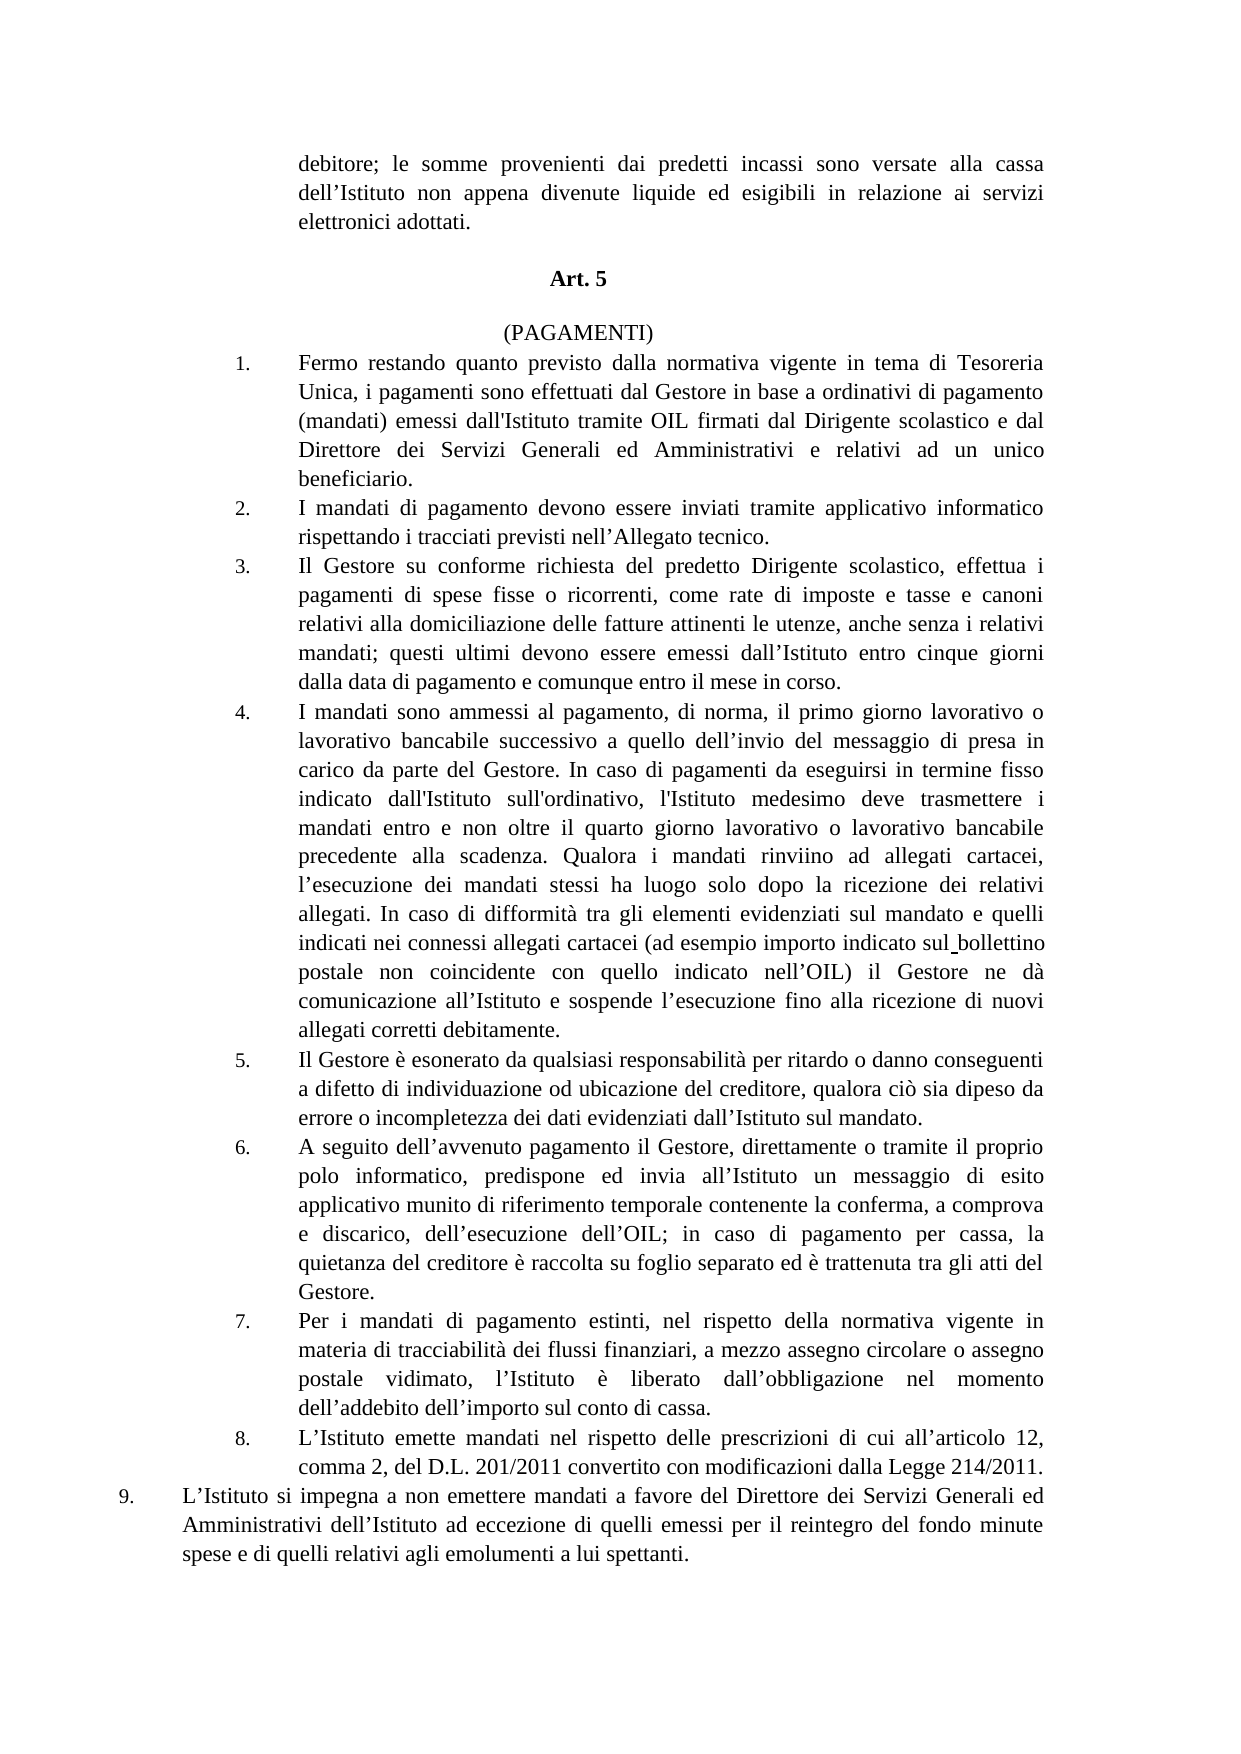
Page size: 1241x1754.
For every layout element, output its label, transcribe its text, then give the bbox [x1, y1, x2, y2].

text Art. 5 [118, 265, 1044, 292]
list L’Istituto si impegna a non emettere mandati a favore del Direttore dei Servizi Generali ed Amministrativi dell’Istituto ad eccezione di quelli emessi per il reintegro del fondo minute spese e di quelli relativi agli emolumenti a lui spettanti. [119, 1482, 1045, 1567]
list I mandati di pagamento devono essere inviati tramite applicativo informatico rispettando i tracciati previsti nell’Allegato tecnico. [235, 494, 1045, 549]
list Fermo restando quanto previsto dalla normativa vigente in tema di Tesoreria Unica, i pagamenti sono effettuati dal Gestore in base a ordinativi di pagamento (mandati) emessi dall'Istituto tramite OIL firmati dal Dirigente scolastico e dal Direttore dei Servizi Generali ed Amministrativi e relativi ad un unico beneficiario. [235, 349, 1045, 491]
subtitle (PAGAMENTI) [299, 319, 863, 346]
list A seguito dell’avvenuto pagamento il Gestore, direttamente o tramite il proprio polo informatico, predispone ed invia all’Istituto un messaggio di esito applicativo munito di riferimento temporale contenente la conferma, a comprova e discarico, dell’esecuzione dell’OIL; in caso di pagamento per cassa, la quietanza del creditore è raccolta su foglio separato ed è trattenuta tra gli atti del Gestore. [235, 1133, 1045, 1304]
list Il Gestore su conforme richiesta del predetto Dirigente scolastico, effettua i pagamenti di spese fisse o ricorrenti, come rate di imposte e tasse e canoni relativi alla domiciliazione delle fatture attinenti le utenze, anche senza i relativi mandati; questi ultimi devono essere emessi dall’Istituto entro cinque giorni dalla data di pagamento e comunque entro il mese in corso. [235, 552, 1045, 695]
list debitore; le somme provenienti dai predetti incassi sono versate alla cassa dell’Istituto non appena divenute liquide ed esigibili in relazione ai servizi elettronici adottati. [248, 150, 1045, 234]
list I mandati sono ammessi al pagamento, di norma, il primo giorno lavorativo o lavorativo bancabile successivo a quello dell’invio del messaggio di presa in carico da parte del Gestore. In caso di pagamenti da eseguirsi in termine fisso indicato dall'Istituto sull'ordinativo, l'Istituto medesimo deve trasmettere i mandati entro e non oltre il quarto giorno lavorativo o lavorativo bancabile precedente alla scadenza. Qualora i mandati rinviino ad allegati cartacei, l’esecuzione dei mandati stessi ha luogo solo dopo la ricezione dei relativi allegati. In caso di difformità tra gli elementi evidenziati sul mandato e quelli indicati nei connessi allegati cartacei (ad esempio importo indicato sul bollettino postale non coincidente con quello indicato nell’OIL) il Gestore ne dà comunicazione all’Istituto e sospende l’esecuzione fino alla ricezione di nuovi allegati corretti debitamente. [235, 698, 1045, 1043]
list Per i mandati di pagamento estinti, nel rispetto della normativa vigente in materia di tracciabilità dei flussi finanziari, a mezzo assegno circolare o assegno postale vidimato, l’Istituto è liberato dall’obbligazione nel momento dell’addebito dell’importo sul conto di cassa. [235, 1307, 1045, 1421]
list Il Gestore è esonerato da qualsiasi responsabilità per ritardo o danno conseguenti a difetto di individuazione od ubicazione del creditore, qualora ciò sia dipeso da errore o incompletezza dei dati evidenziati dall’Istituto sul mandato. [235, 1046, 1045, 1130]
list L’Istituto emette mandati nel rispetto delle prescrizioni di cui all’articolo 12, comma 2, del D.L. 201/2011 convertito con modificazioni dalla Legge 214/2011. [235, 1424, 1045, 1479]
